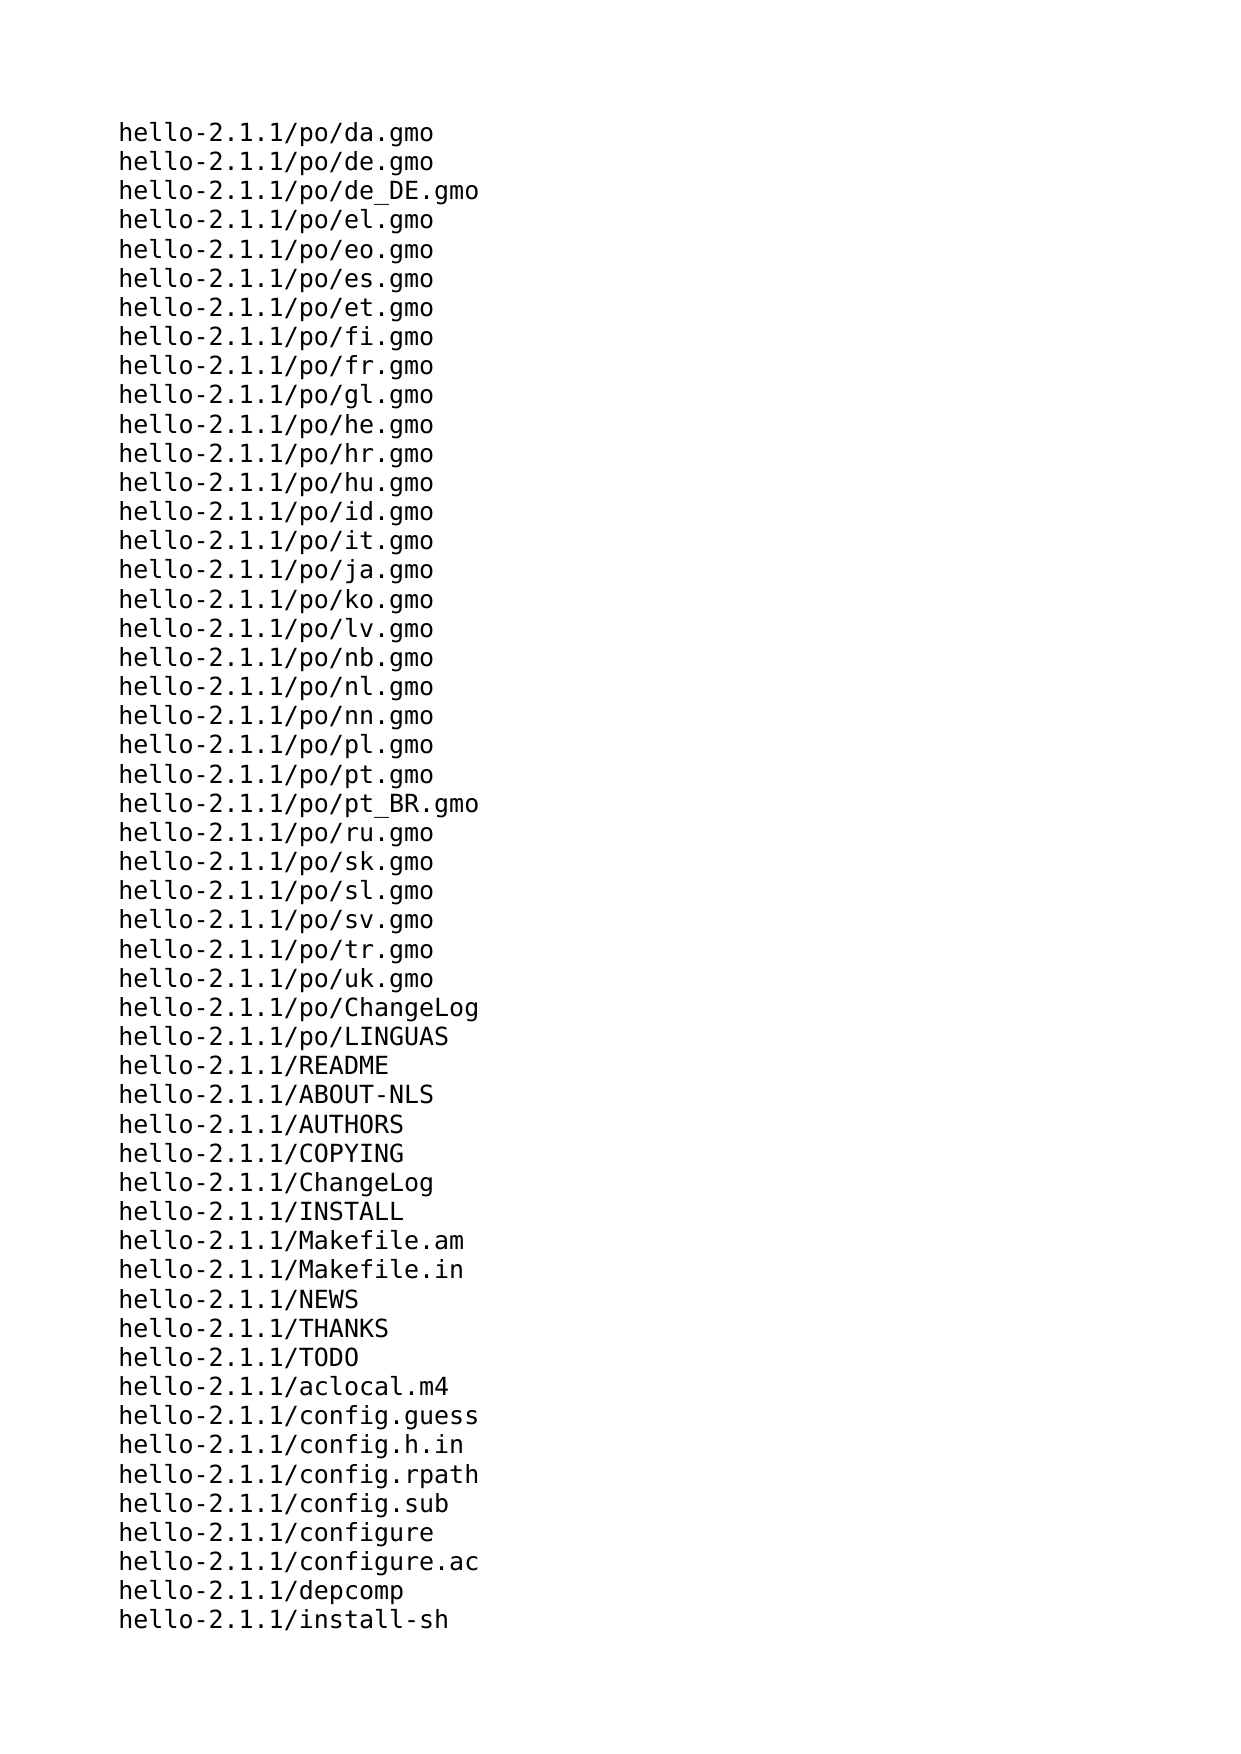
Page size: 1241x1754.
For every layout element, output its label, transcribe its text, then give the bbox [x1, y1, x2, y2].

text hello-2.1.1/po/da.gmo hello-2.1.1/po/de.gmo hello-2.1.1/po/de_DE.gmo hello-2.1.1/po/el.gmo hello-2.1.1/po/eo.gmo hello-2.1.1/po/es.gmo hello-2.1.1/po/et.gmo hello-2.1.1/po/fi.gmo hello-2.1.1/po/fr.gmo hello-2.1.1/po/gl.gmo hello-2.1.1/po/he.gmo hello-2.1.1/po/hr.gmo hello-2.1.1/po/hu.gmo hello-2.1.1/po/id.gmo hello-2.1.1/po/it.gmo hello-2.1.1/po/ja.gmo hello-2.1.1/po/ko.gmo hello-2.1.1/po/lv.gmo hello-2.1.1/po/nb.gmo hello-2.1.1/po/nl.gmo hello-2.1.1/po/nn.gmo hello-2.1.1/po/pl.gmo hello-2.1.1/po/pt.gmo hello-2.1.1/po/pt_BR.gmo hello-2.1.1/po/ru.gmo hello-2.1.1/po/sk.gmo hello-2.1.1/po/sl.gmo hello-2.1.1/po/sv.gmo hello-2.1.1/po/tr.gmo hello-2.1.1/po/uk.gmo hello-2.1.1/po/ChangeLog hello-2.1.1/po/LINGUAS hello-2.1.1/README hello-2.1.1/ABOUT-NLS hello-2.1.1/AUTHORS hello-2.1.1/COPYING hello-2.1.1/ChangeLog hello-2.1.1/INSTALL hello-2.1.1/Makefile.am hello-2.1.1/Makefile.in hello-2.1.1/NEWS hello-2.1.1/THANKS hello-2.1.1/TODO hello-2.1.1/aclocal.m4 hello-2.1.1/config.guess hello-2.1.1/config.h.in hello-2.1.1/config.rpath hello-2.1.1/config.sub hello-2.1.1/configure hello-2.1.1/configure.ac hello-2.1.1/depcomp hello-2.1.1/install-sh [118, 118, 1122, 1635]
